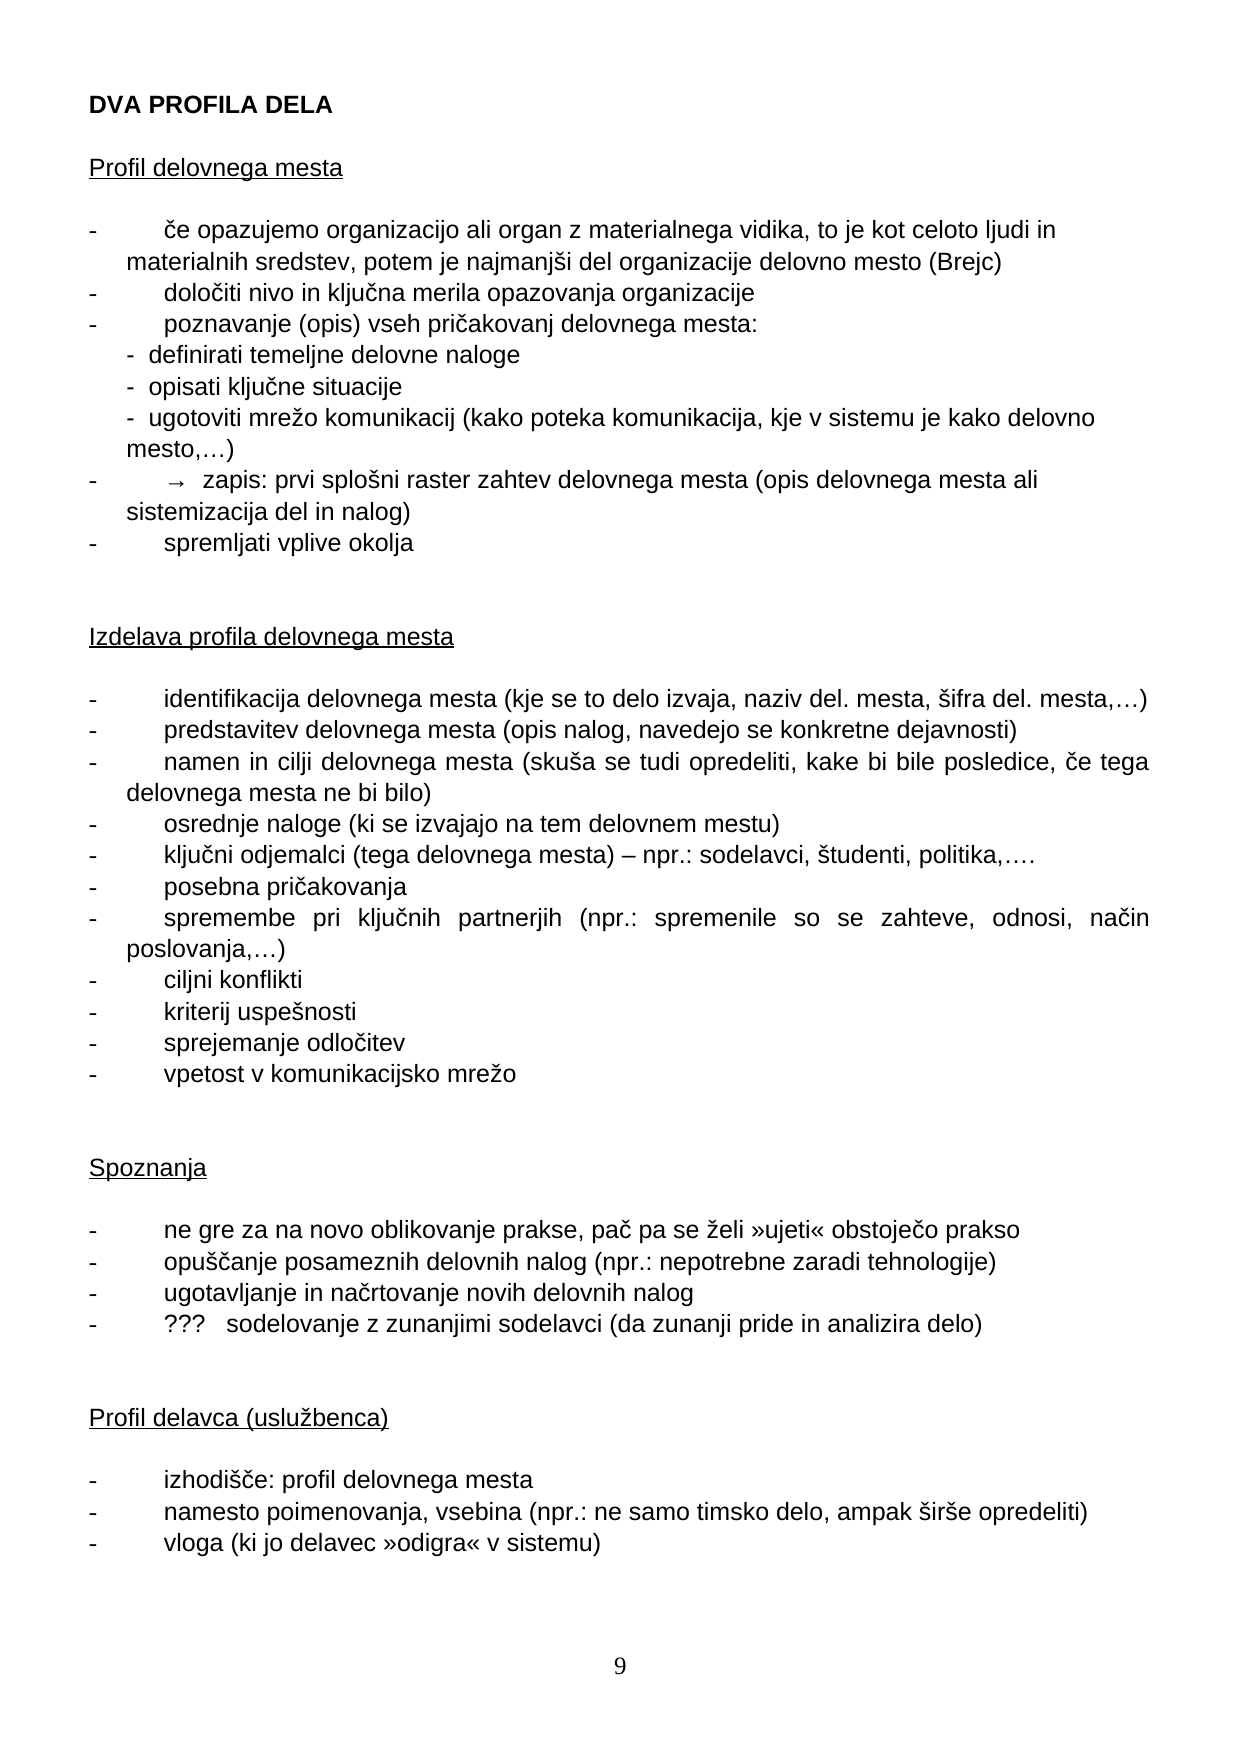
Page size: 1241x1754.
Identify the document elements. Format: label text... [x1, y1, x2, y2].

list ugotavljanje in načrtovanje novih delovnih nalog [89, 1276, 1152, 1307]
list identifikacija delovnega mesta (kje se to delo izvaja, naziv del. mesta, šifra del. mesta,…) [89, 682, 1152, 714]
text Spoznanja [89, 1151, 1152, 1182]
list vloga (ki jo delavec »odigra« v sistemu) [89, 1526, 1152, 1557]
list kriterij uspešnosti [89, 995, 1152, 1026]
list spremljati vplive okolja [89, 526, 1152, 557]
list poznavanje (opis) vseh pričakovanj delovnega mesta: - definirati temeljne delovne naloge - opisati ključne situacije - ugotoviti mrežo komunikacij (kako poteka komunikacija, kje v sistemu je kako delovno mesto,…) [89, 307, 1152, 464]
list ciljni konflikti [89, 964, 1152, 995]
list ključni odjemalci (tega delovnega mesta) – npr.: sodelavci, študenti, politika,…. [89, 839, 1152, 870]
list predstavitev delovnega mesta (opis nalog, navedejo se konkretne dejavnosti) [89, 714, 1152, 745]
list ne gre za na novo oblikovanje prakse, pač pa se želi »ujeti« obstoječo prakso [89, 1214, 1152, 1245]
list določiti nivo in ključna merila opazovanja organizacije [89, 276, 1152, 307]
list opuščanje posameznih delovnih nalog (npr.: nepotrebne zaradi tehnologije) [89, 1245, 1152, 1276]
list posebna pričakovanja [89, 870, 1152, 901]
list namen in cilji delovnega mesta (skuša se tudi opredeliti, kake bi bile posledice, če tega delovnega mesta ne bi bilo) [89, 745, 1152, 807]
text Profil delavca (uslužbenca) [89, 1401, 1152, 1432]
text DVA PROFILA DELA [89, 89, 1152, 120]
list vpetost v komunikacijsko mrežo [89, 1057, 1152, 1089]
list osrednje naloge (ki se izvajajo na tem delovnem mestu) [89, 807, 1152, 839]
list če opazujemo organizacijo ali organ z materialnega vidika, to je kot celoto ljudi in materialnih sredstev, potem je najmanjši del organizacije delovno mesto (Brejc) [89, 214, 1152, 276]
list sprejemanje odločitev [89, 1026, 1152, 1057]
list → zapis: prvi splošni raster zahtev delovnega mesta (opis delovnega mesta ali sistemizacija del in nalog) [89, 464, 1152, 526]
list spremembe pri ključnih partnerjih (npr.: spremenile so se zahteve, odnosi, način poslovanja,…) [89, 901, 1152, 964]
text Profil delovnega mesta [89, 151, 1152, 182]
list namesto poimenovanja, vsebina (npr.: ne samo timsko delo, ampak širše opredeliti) [89, 1495, 1152, 1526]
list izhodišče: profil delovnega mesta [89, 1464, 1152, 1495]
text Izdelava profila delovnega mesta [89, 620, 1152, 651]
list ??? sodelovanje z zunanjimi sodelavci (da zunanji pride in analizira delo) [89, 1307, 1152, 1339]
